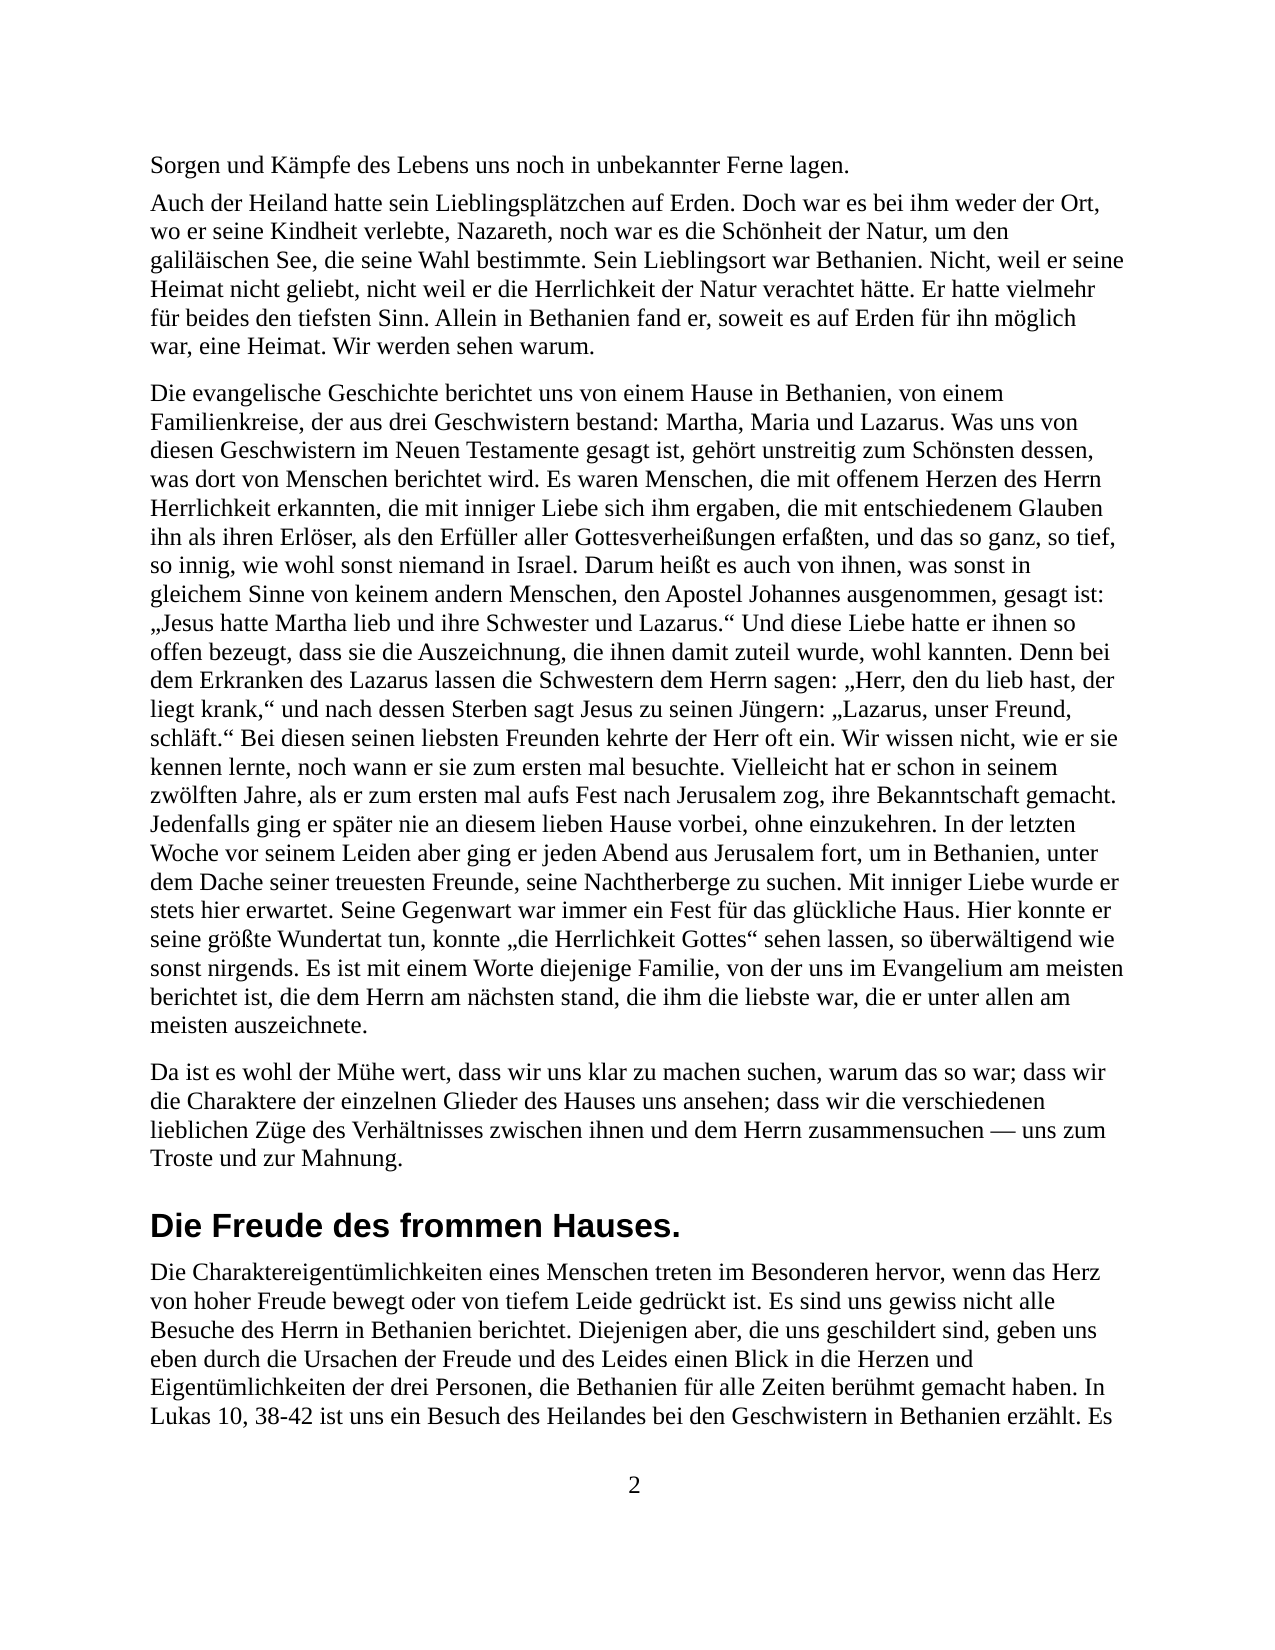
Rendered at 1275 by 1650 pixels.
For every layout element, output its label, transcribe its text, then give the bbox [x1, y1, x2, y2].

text Sorgen und Kämpfe des Lebens uns noch in unbekannter Ferne lagen. [150, 150, 1125, 179]
subtitle Die Freude des frommen Hauses. [150, 1206, 1125, 1245]
text Die evangelische Geschichte berichtet uns von einem Hause in Bethanien, von einem Familienkreise, der aus drei Geschwistern bestand: Martha, Maria und Lazarus. Was uns von diesen Geschwistern im Neuen Testamente gesagt ist, gehört unstreitig zum Schönsten dessen, was dort von Menschen berichtet wird. Es waren Menschen, die mit offenem Herzen des Herrn Herrlichkeit erkannten, die mit inniger Liebe sich ihm ergaben, die mit entschiedenem Glauben ihn als ihren Erlöser, als den Erfüller aller Gottesverheißungen erfaßten, und das so ganz, so tief, so innig, wie wohl sonst niemand in Israel. Darum heißt es auch von ihnen, was sonst in gleichem Sinne von keinem andern Menschen, den Apostel Johannes ausgenommen, gesagt ist: „Jesus hatte Martha lieb und ihre Schwester und Lazarus.“ Und diese Liebe hatte er ihnen so offen bezeugt, dass sie die Auszeichnung, die ihnen damit zuteil wurde, wohl kannten. Denn bei dem Erkranken des Lazarus lassen die Schwestern dem Herrn sagen: „Herr, den du lieb hast, der liegt krank,“ und nach dessen Sterben sagt Jesus zu seinen Jüngern: „Lazarus, unser Freund, schläft.“ Bei diesen seinen liebsten Freunden kehrte der Herr oft ein. Wir wissen nicht, wie er sie kennen lernte, noch wann er sie zum ersten mal besuchte. Vielleicht hat er schon in seinem zwölften Jahre, als er zum ersten mal aufs Fest nach Jerusalem zog, ihre Bekanntschaft gemacht. Jedenfalls ging er später nie an diesem lieben Hause vorbei, ohne einzukehren. In der letzten Woche vor seinem Leiden aber ging er jeden Abend aus Jerusalem fort, um in Bethanien, unter dem Dache seiner treuesten Freunde, seine Nachtherberge zu suchen. Mit inniger Liebe wurde er stets hier erwartet. Seine Gegenwart war immer ein Fest für das glückliche Haus. Hier konnte er seine größte Wundertat tun, konnte „die Herrlichkeit Gottes“ sehen lassen, so überwältigend wie sonst nirgends. Es ist mit einem Worte diejenige Familie, von der uns im Evangelium am meisten berichtet ist, die dem Herrn am nächsten stand, die ihm die liebste war, die er unter allen am meisten auszeichnete. [150, 378, 1125, 1039]
text Da ist es wohl der Mühe wert, dass wir uns klar zu machen suchen, warum das so war; dass wir die Charaktere der einzelnen Glieder des Hauses uns ansehen; dass wir die verschiedenen lieblichen Züge des Verhältnisses zwischen ihnen und dem Herrn zusammensuchen — uns zum Troste und zur Mahnung. [150, 1057, 1125, 1172]
text Auch der Heiland hatte sein Lieblingsplätzchen auf Erden. Doch war es bei ihm weder der Ort, wo er seine Kindheit verlebte, Nazareth, noch war es die Schönheit der Natur, um den galiläischen See, die seine Wahl bestimmte. Sein Lieblingsort war Bethanien. Nicht, weil er seine Heimat nicht geliebt, nicht weil er die Herrlichkeit der Natur verachtet hätte. Er hatte vielmehr für beides den tiefsten Sinn. Allein in Bethanien fand er, soweit es auf Erden für ihn möglich war, eine Heimat. Wir werden sehen warum. [150, 188, 1125, 360]
text Die Charaktereigentümlichkeiten eines Menschen treten im Besonderen hervor, wenn das Herz von hoher Freude bewegt oder von tiefem Leide gedrückt ist. Es sind uns gewiss nicht alle Besuche des Herrn in Bethanien berichtet. Diejenigen aber, die uns geschildert sind, geben uns eben durch die Ursachen der Freude und des Leides einen Blick in die Herzen und Eigentümlichkeiten der drei Personen, die Bethanien für alle Zeiten berühmt gemacht haben. In Lukas 10, 38-42 ist uns ein Besuch des Heilandes bei den Geschwistern in Bethanien erzählt. Es [150, 1257, 1125, 1430]
